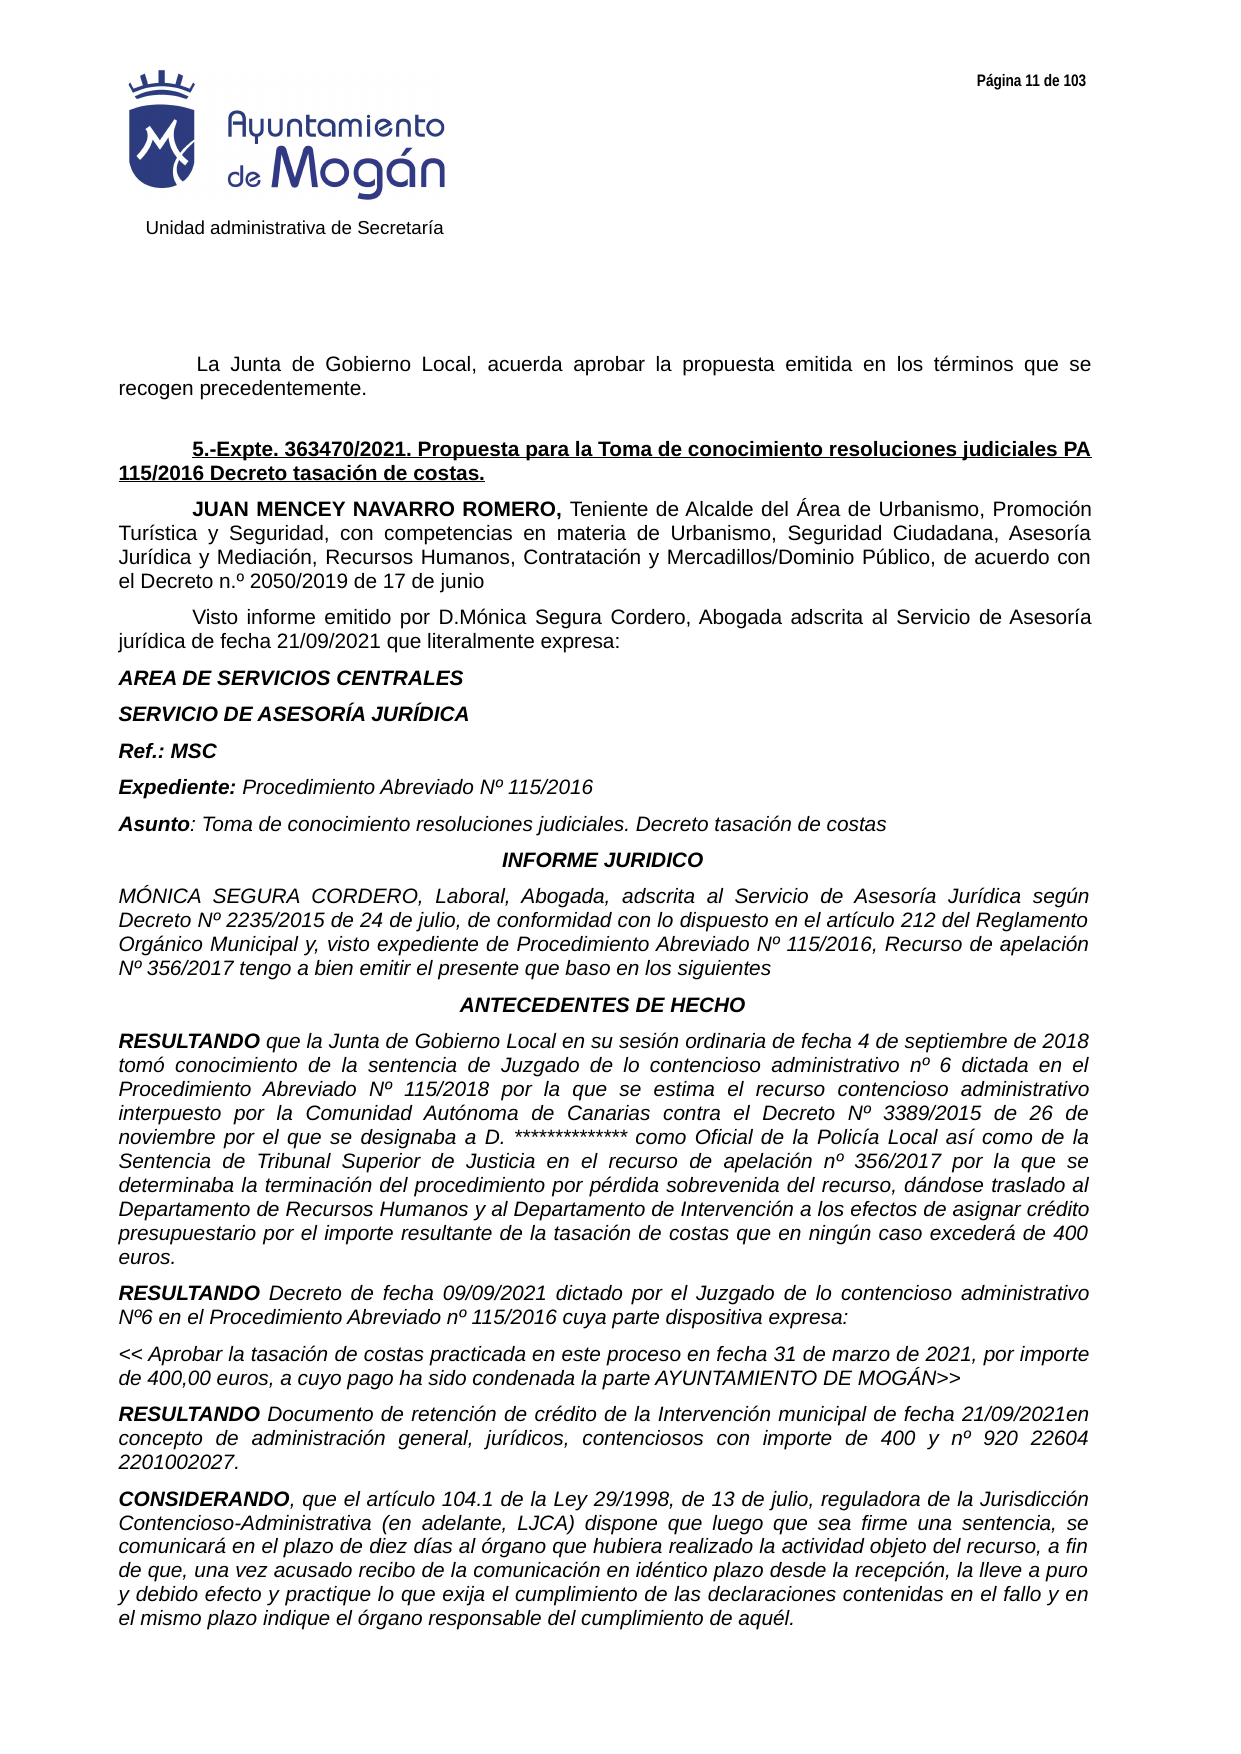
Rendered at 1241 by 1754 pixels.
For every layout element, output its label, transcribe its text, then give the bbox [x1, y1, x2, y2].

text Visto informe emitido por D.Mónica Segura Cordero, Abogada adscrita al Servicio de Asesoría jurídica de fecha 21/09/2021 que literalmente expresa: [118, 605, 1092, 653]
text Ref.: MSC [118, 738, 1092, 762]
text RESULTANDO Decreto de fecha 09/09/2021 dictado por el Juzgado de lo contencioso administrativo Nº6 en el Procedimiento Abreviado nº 115/2016 cuya parte dispositiva expresa: [118, 1281, 1092, 1329]
text ANTECEDENTES DE HECHO [118, 993, 1092, 1017]
text RESULTANDO Documento de retención de crédito de la Intervención municipal de fecha 21/09/2021en concepto de administración general, jurídicos, contenciosos con importe de 400 y nº 920 22604 2201002027. [118, 1402, 1092, 1474]
text INFORME JURIDICO [118, 848, 1092, 872]
picture [128, 70, 445, 206]
text MÓNICA SEGURA CORDERO, Laboral, Abogada, adscrita al Servicio de Asesoría Jurídica según Decreto Nº 2235/2015 de 24 de julio, de conformidad con lo dispuesto en el artículo 212 del Reglamento Orgánico Municipal y, visto expediente de Procedimiento Abreviado Nº 115/2016, Recurso de apelación Nº 356/2017 tengo a bien emitir el presente que baso en los siguientes [118, 884, 1092, 980]
text Asunto: Toma de conocimiento resoluciones judiciales. Decreto tasación de costas [118, 811, 1092, 835]
text RESULTANDO que la Junta de Gobierno Local en su sesión ordinaria de fecha 4 de septiembre de 2018 tomó conocimiento de la sentencia de Juzgado de lo contencioso administrativo nº 6 dictada en el Procedimiento Abreviado Nº 115/2018 por la que se estima el recurso contencioso administrativo interpuesto por la Comunidad Autónoma de Canarias contra el Decreto Nº 3389/2015 de 26 de noviembre por el que se designaba a D. ************** como Oficial de la Policía Local así como de la Sentencia de Tribunal Superior de Justicia en el recurso de apelación nº 356/2017 por la que se determinaba la terminación del procedimiento por pérdida sobrevenida del recurso, dándose traslado al Departamento de Recursos Humanos y al Departamento de Intervención a los efectos de asignar crédito presupuestario por el importe resultante de la tasación de costas que en ningún caso excederá de 400 euros. [118, 1029, 1092, 1269]
text La Junta de Gobierno Local, acuerda aprobar la propuesta emitida en los términos que se recogen precedentemente. [118, 352, 1092, 400]
text JUAN MENCEY NAVARRO ROMERO, Teniente de Alcalde del Área de Urbanismo, Promoción Turística y Seguridad, con competencias en materia de Urbanismo, Seguridad Ciudadana, Asesoría Jurídica y Mediación, Recursos Humanos, Contratación y Mercadillos/Dominio Público, de acuerdo con el Decreto n.º 2050/2019 de 17 de junio [118, 497, 1092, 593]
text 5.-Expte. 363470/2021. Propuesta para la Toma de conocimiento resoluciones judiciales PA 115/2016 Decreto tasación de costas. [118, 412, 1092, 484]
text << Aprobar la tasación de costas practicada en este proceso en fecha 31 de marzo de 2021, por importe de 400,00 euros, a cuyo pago ha sido condenada la parte AYUNTAMIENTO DE MOGÁN>> [118, 1342, 1092, 1389]
text Expediente: Procedimiento Abreviado Nº 115/2016 [118, 775, 1092, 799]
text AREA DE SERVICIOS CENTRALES [118, 666, 1092, 689]
text SERVICIO DE ASESORÍA JURÍDICA [118, 702, 1092, 726]
text CONSIDERANDO, que el artículo 104.1 de la Ley 29/1998, de 13 de julio, reguladora de la Jurisdicción Contencioso-Administrativa (en adelante, LJCA) dispone que luego que sea firme una sentencia, se comunicará en el plazo de diez días al órgano que hubiera realizado la actividad objeto del recurso, a fin de que, una vez acusado recibo de la comunicación en idéntico plazo desde la recepción, la lleve a puro y debido efecto y practique lo que exija el cumplimiento de las declaraciones contenidas en el fallo y en el mismo plazo indique el órgano responsable del cumplimiento de aquél. [118, 1486, 1092, 1630]
